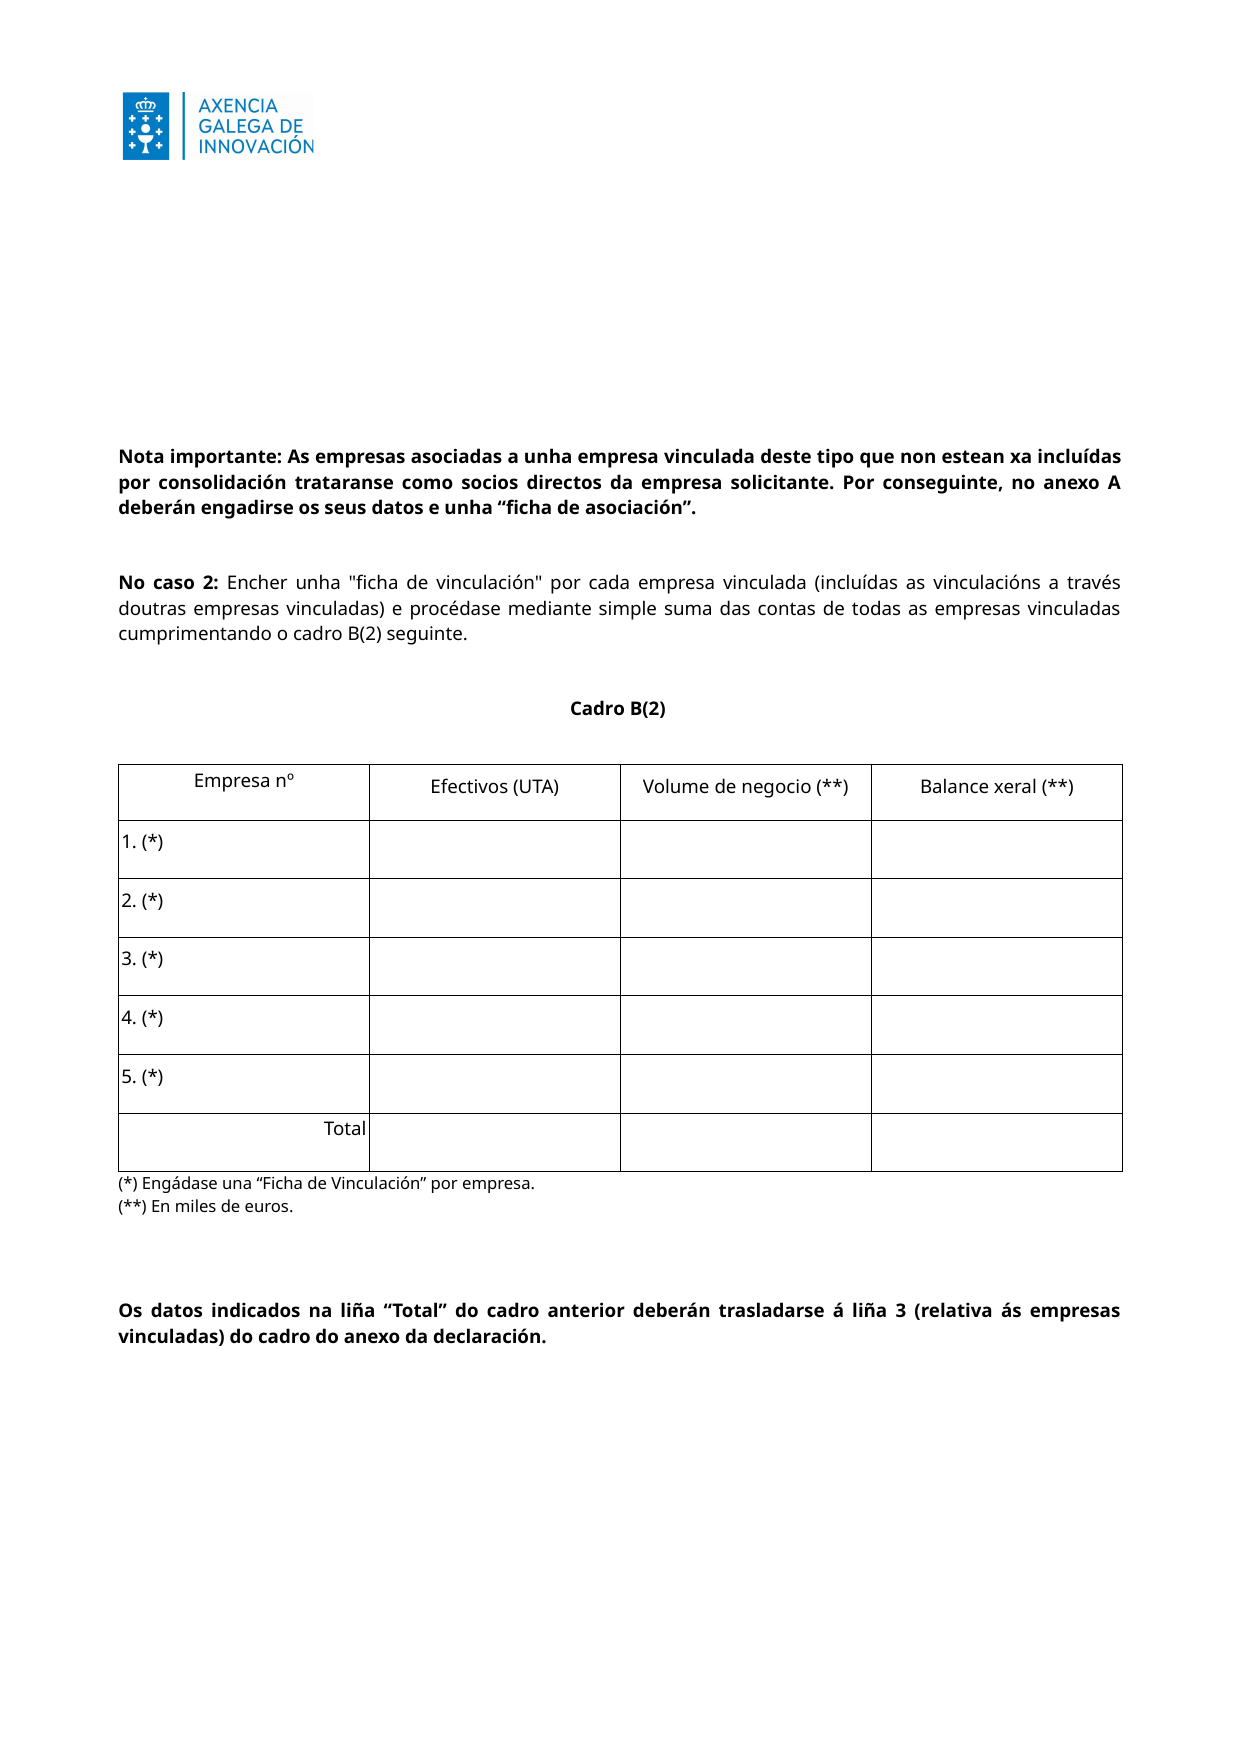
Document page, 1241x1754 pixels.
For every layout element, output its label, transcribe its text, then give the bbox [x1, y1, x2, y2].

table_cell [370, 938, 620, 995]
table_cell [621, 879, 871, 937]
text No caso 2: Encher unha "ficha de vinculación" por cada empresa vinculada (incluídas as vinculacións a través doutras empresas vinculadas) e procédase mediante simple suma das contas de todas as empresas vinculadas cumprimentando o cadro B(2) seguinte. [118, 569, 1122, 646]
table_cell [621, 821, 871, 878]
table_cell [370, 996, 620, 1054]
table_header Efectivos (UTA) [370, 765, 620, 819]
table_cell [872, 996, 1122, 1054]
text Os datos indicados na liña “Total” do cadro anterior deberán trasladarse á liña 3 (relativa ás empresas vinculadas) do cadro do anexo da declaración. [118, 1298, 1122, 1349]
table_cell 2. (*) [119, 879, 369, 937]
table_cell [621, 1114, 871, 1171]
table_cell 3. (*) [119, 938, 369, 995]
table_cell [370, 821, 620, 878]
table_header Balance xeral (**) [872, 765, 1122, 819]
table_cell [872, 938, 1122, 995]
table_cell [621, 996, 871, 1054]
table_cell 4. (*) [119, 996, 369, 1054]
table_cell Total [119, 1114, 369, 1171]
table_cell [370, 879, 620, 937]
text Cadro B(2) [118, 695, 1122, 721]
table_header Volume de negocio (**) [621, 765, 871, 819]
table_cell [872, 1055, 1122, 1113]
table_cell [872, 879, 1122, 937]
table_cell [872, 821, 1122, 878]
table_cell 5. (*) [119, 1055, 369, 1113]
table_cell [872, 1114, 1122, 1171]
table_cell [621, 938, 871, 995]
text Nota importante: As empresas asociadas a unha empresa vinculada deste tipo que non estean xa incluídas por consolidación trataranse como socios directos da empresa solicitante. Por conseguinte, no anexo A deberán engadirse os seus datos e unha “ficha de asociación”. [118, 443, 1122, 520]
table_cell [370, 1055, 620, 1113]
table_cell [621, 1055, 871, 1113]
table_cell [370, 1114, 620, 1171]
table_cell 1. (*) [119, 821, 369, 878]
text (**) En miles de euros. [118, 1194, 1122, 1217]
table_header Empresa nº [119, 765, 369, 819]
picture [122, 92, 314, 160]
text (*) Engádase una “Ficha de Vinculación” por empresa. [118, 1172, 1122, 1194]
